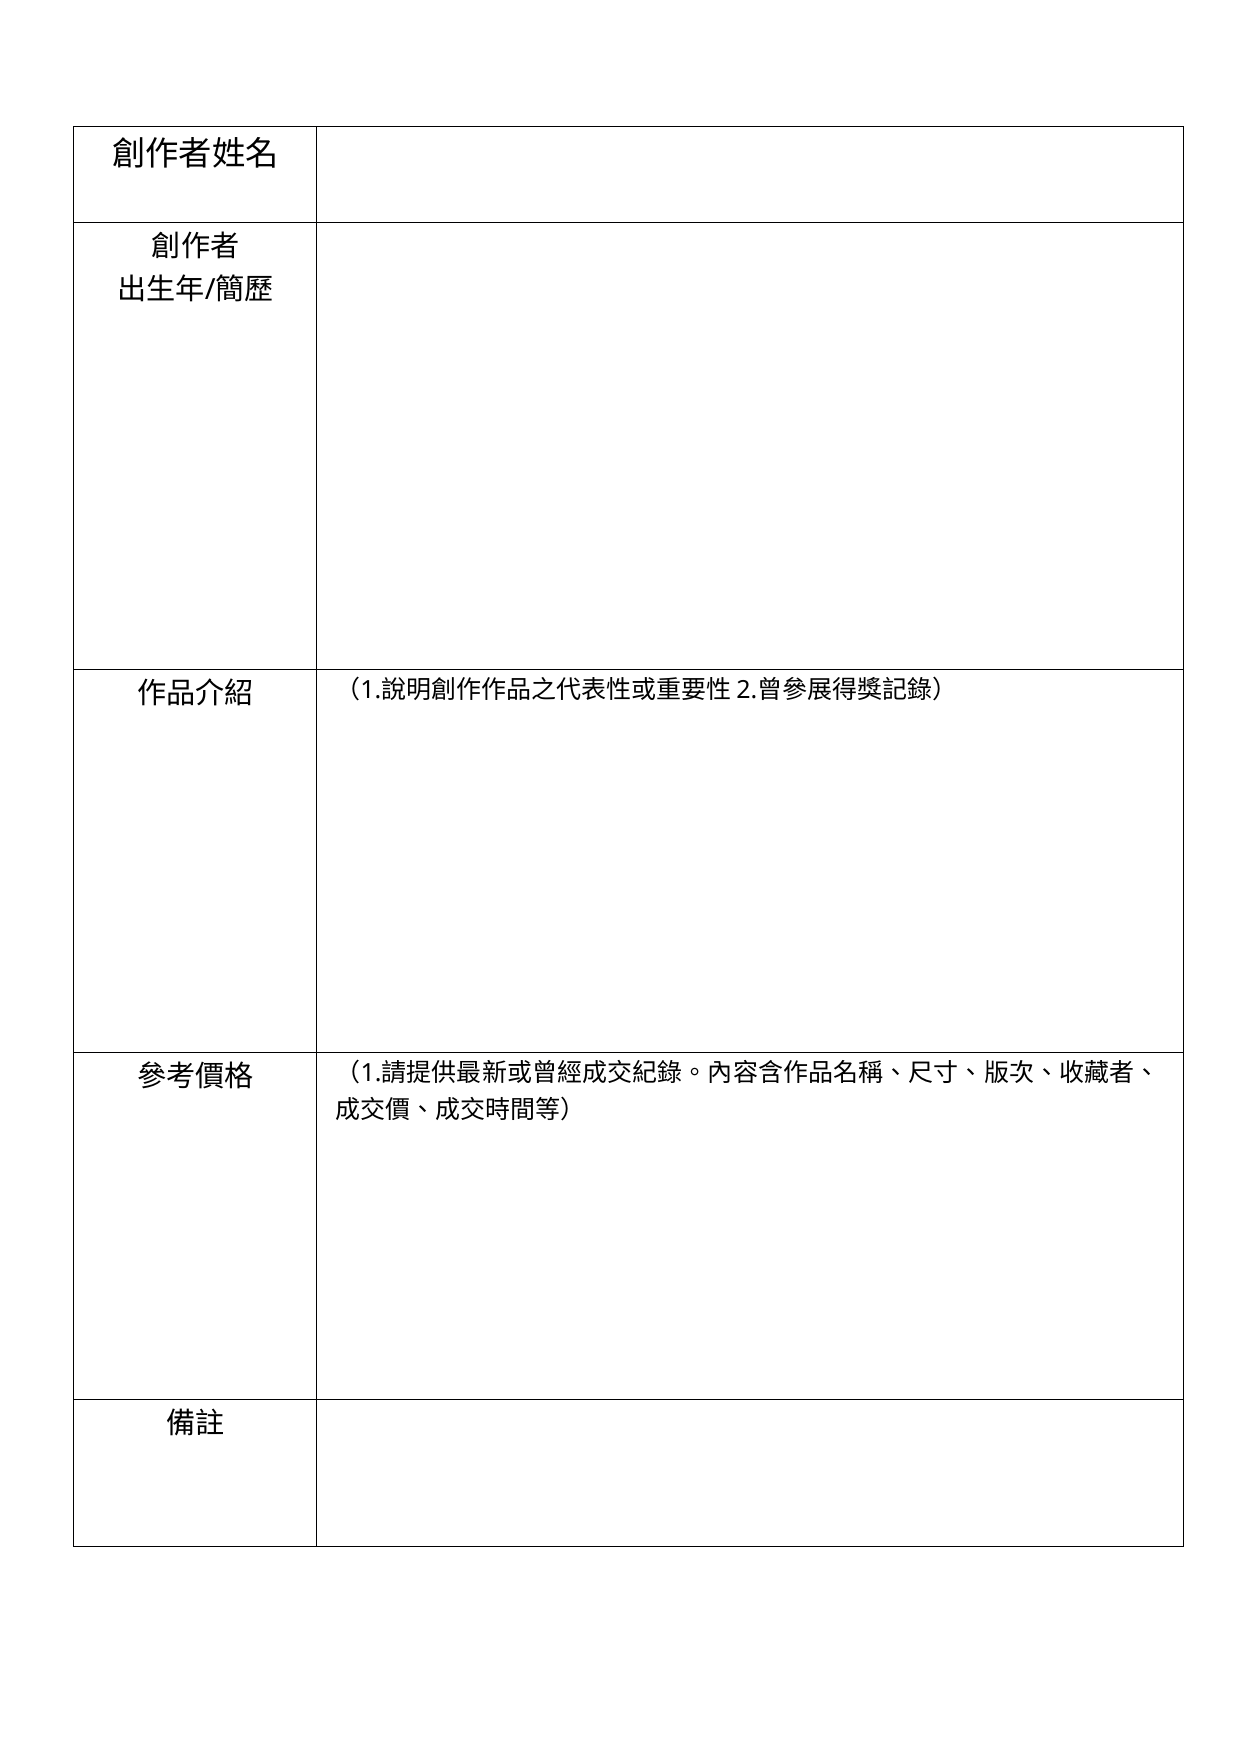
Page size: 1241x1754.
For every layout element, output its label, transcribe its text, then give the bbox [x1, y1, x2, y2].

table_cell （1.說明創作作品之代表性或重要性2.曾參展得獎記錄） [317, 670, 1183, 1052]
table_header [317, 127, 1183, 222]
table_cell [317, 223, 1183, 669]
table_cell [317, 1400, 1183, 1546]
table_cell （1.請提供最新或曾經成交紀錄。內容含作品名稱、尺寸、版次、收藏者、成交價、成交時間等） [317, 1053, 1183, 1399]
table_cell 創作者 出生年/簡歷 [74, 223, 316, 669]
table_cell 作品介紹 [74, 670, 316, 1052]
table_cell 參考價格 [74, 1053, 316, 1399]
table_header 創作者姓名 [74, 127, 316, 222]
table_cell 備註 [74, 1400, 316, 1546]
